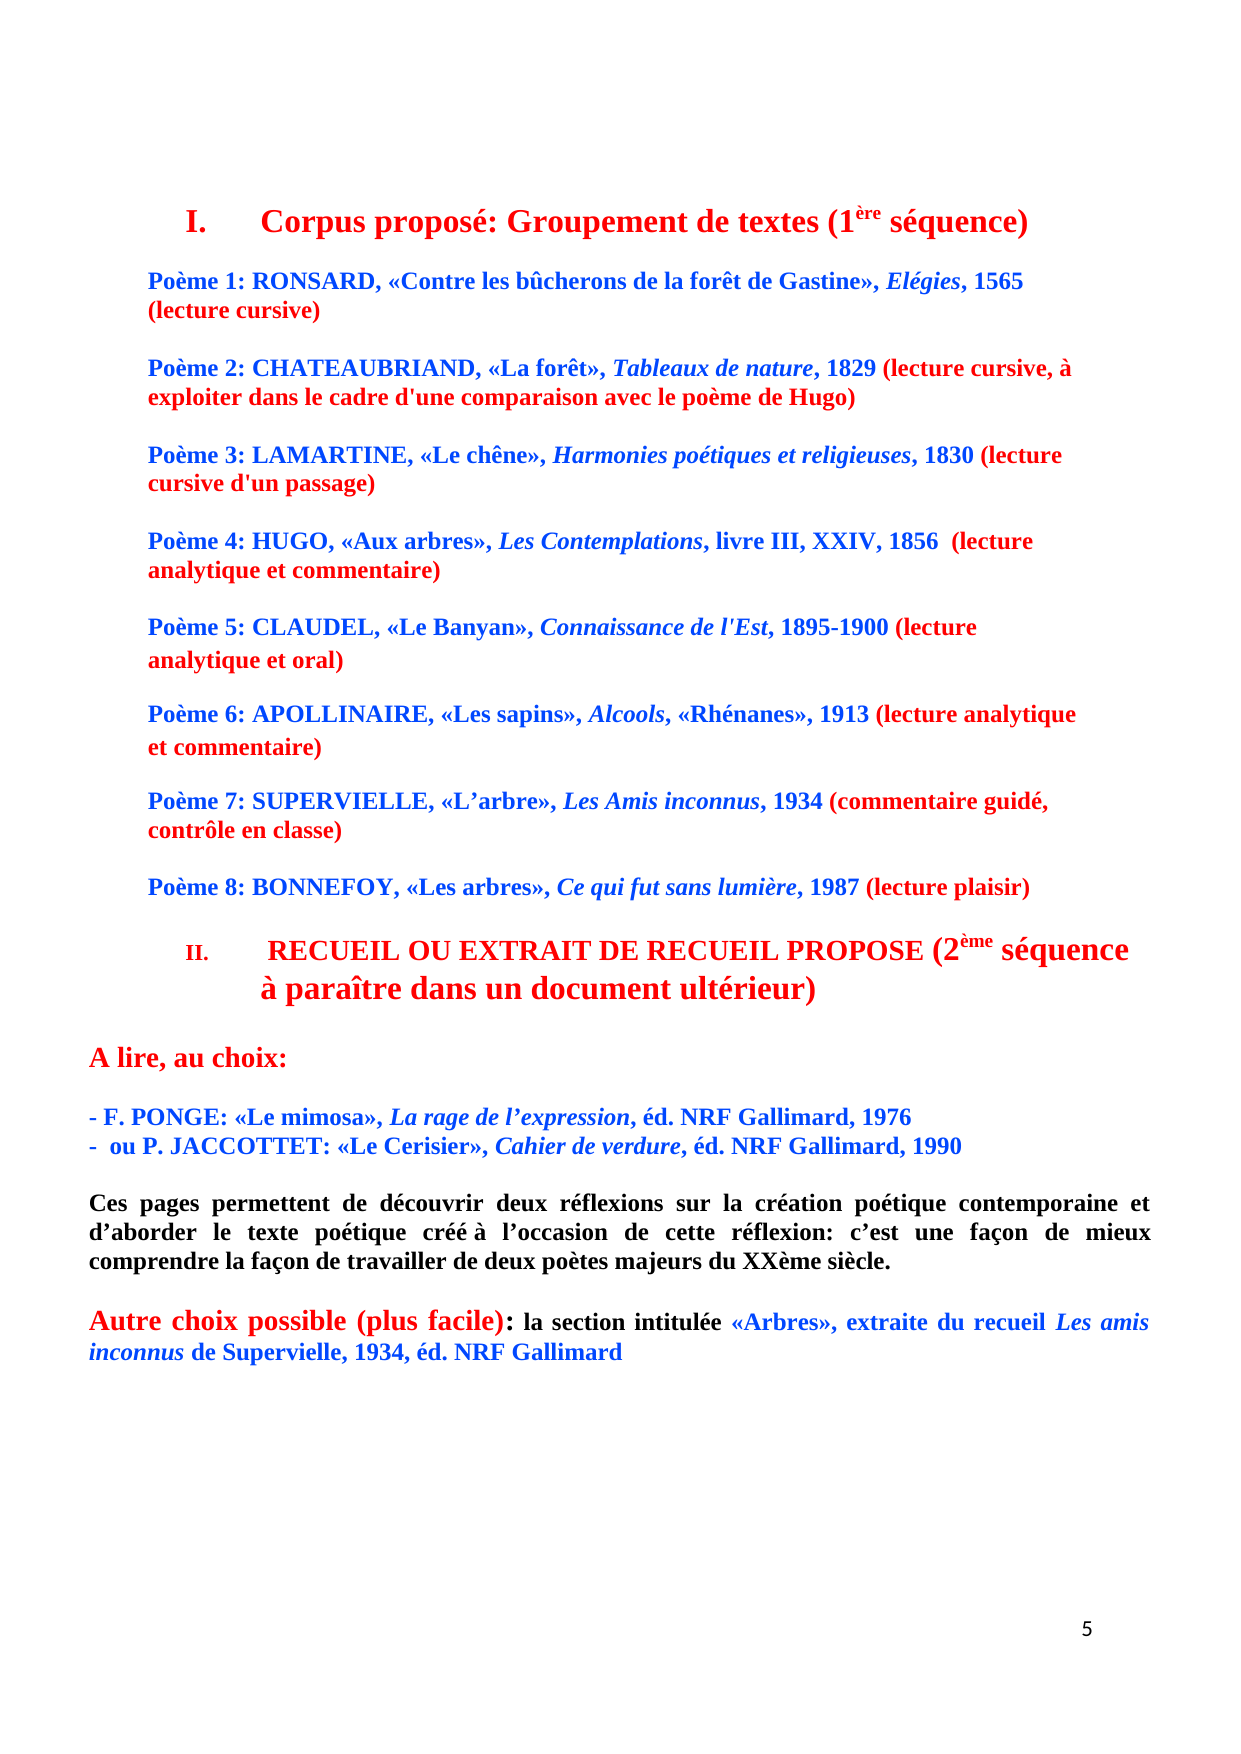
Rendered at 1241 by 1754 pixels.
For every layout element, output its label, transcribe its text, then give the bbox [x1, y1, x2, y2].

text Autre choix possible (plus facile): la section intitulée «Arbres», extraite du recueil Les amis inconnus de Supervielle, 1934, éd. NRF Gallimard [88, 1303, 1152, 1366]
text Poème 7: SUPERVIELLE, «L’arbre», Les Amis inconnus, 1934 (commentaire guidé, contrôle en classe) [148, 786, 1093, 843]
list RECUEIL OU EXTRAIT DE RECUEIL PROPOSE (2ème séquence à paraître dans un document ultérieur) [185, 930, 1152, 1006]
text Poème 3: LAMARTINE, «Le chêne», Harmonies poétiques et religieuses, 1830 (lecture cursive d'un passage) [148, 440, 1093, 497]
text Poème 1: RONSARD, «Contre les bûcherons de la forêt de Gastine», Elégies, 1565 (lecture cursive) [148, 266, 1093, 324]
text Poème 4: HUGO, «Aux arbres», Les Contemplations, livre III, XXIV, 1856 (lecture analytique et commentaire) [148, 526, 1093, 583]
text Ces pages permettent de découvrir deux réflexions sur la création poétique contemporaine et d’aborder le texte poétique créé à l’occasion de cette réflexion: c’est une façon de mieux comprendre la façon de travailler de deux poètes majeurs du XXème siècle. [88, 1188, 1152, 1275]
text A lire, au choix: [88, 1040, 1152, 1073]
text Poème 2: CHATEAUBRIAND, «La forêt», Tableaux de nature, 1829 (lecture cursive, à exploiter dans le cadre d'une comparaison avec le poème de Hugo) [148, 353, 1093, 411]
text Poème 8: BONNEFOY, «Les arbres», Ce qui fut sans lumière, 1987 (lecture plaisir) [148, 872, 1093, 901]
text Poème 6: APOLLINAIRE, «Les sapins», Alcools, «Rhénanes», 1913 (lecture analytique et commentaire) [148, 699, 1093, 761]
text - F. PONGE: «Le mimosa», La rage de l’expression, éd. NRF Gallimard, 1976 [88, 1102, 1152, 1131]
text - ou P. JACCOTTET: «Le Cerisier», Cahier de verdure, éd. NRF Gallimard, 1990 [88, 1131, 1152, 1160]
list Corpus proposé: Groupement de textes (1ère séquence) [185, 201, 1151, 240]
text Poème 5: CLAUDEL, «Le Banyan», Connaissance de l'Est, 1895-1900 (lecture analytique et oral) [148, 612, 1093, 674]
